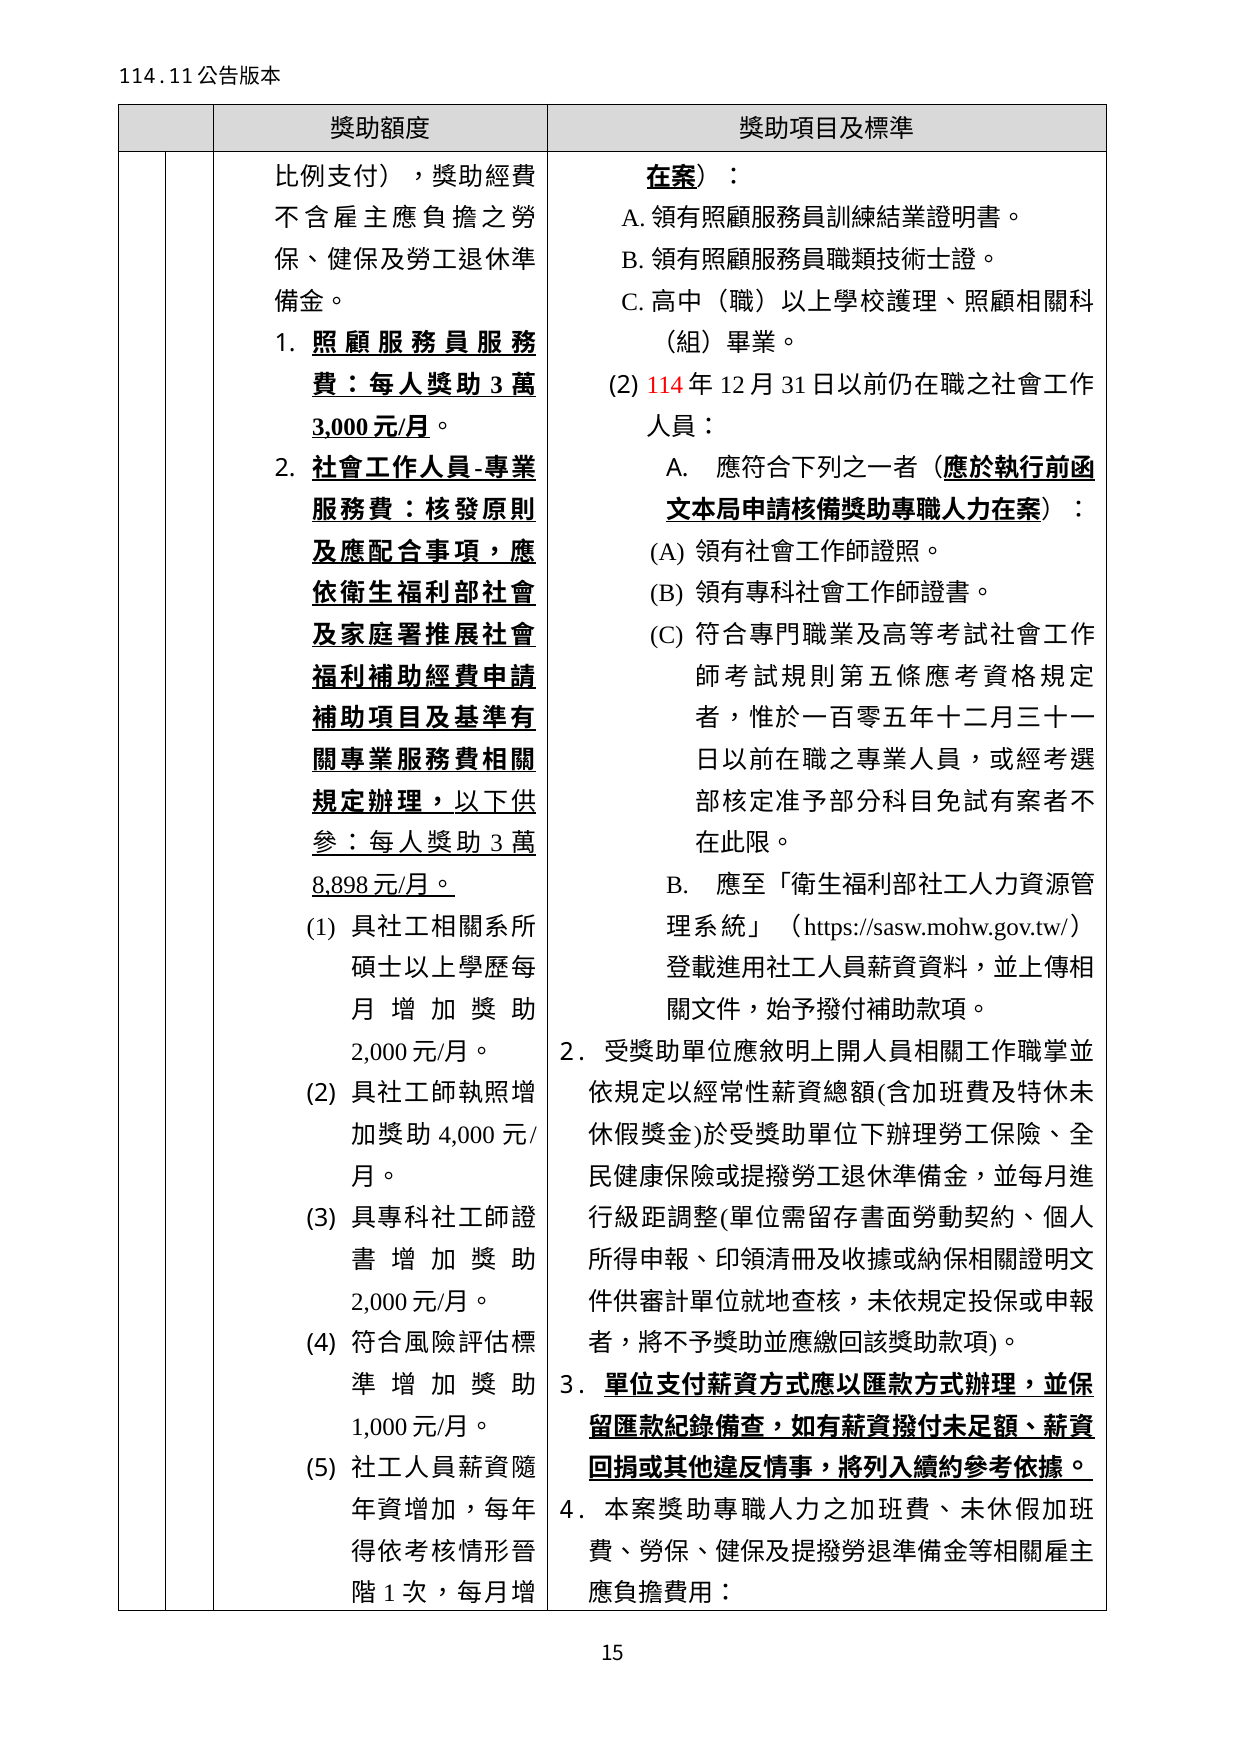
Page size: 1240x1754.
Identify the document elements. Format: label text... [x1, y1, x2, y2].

table_cell [119, 152, 165, 1610]
table_header [119, 105, 213, 151]
table_header 獎助額度 [214, 105, 547, 151]
table_cell 工作項目：執行單位應依服務項目所需，聘請具社會工作、照顧服務等相關科系之服務人員，並經本局核備在案，且應簽訂書面勞動契約，專責規劃C據點長照站專案活動及課程、專案活動執行等服務，開站時間應於現場服務長者。 照顧服務員：需符合下列之一者（應於執行前函文本局申請核備獎助專職人力在案）： 領有照顧服務員訓練結業證明書。 領有照顧服務員職類技術士證。 高中（職）以上學校護理、照顧相關科（組）畢業。 114年12月31日以前仍在職之社會工作人員： 應符合下列之一者（應於執行前函文本局申請核備獎助專職人力在案）： 領有社會工作師證照。 領有專科社會工作師證書。 符合專門職業及高等考試社會工作師考試規則第五條應考資格規定者，惟於一百零五年十二月三十一日以前在職之專業人員，或經考選部核定准予部分科目免試有案者不在此限。 應至「衛生福利部社工人力資源管理系統」（https://sasw.mohw.gov.tw/）登載進用社工人員薪資資料，並上傳相關文件，始予撥付補助款項。 受獎助單位應敘明上開人員相關工作職掌並依規定以經常性薪資總額(含加班費及特休未休假獎金)於受獎助單位下辦理勞工保險、全民健康保險或提撥勞工退休準備金，並每月進行級距調整(單位需留存書面勞動契約、個人所得申報、印領清冊及收據或納保相關證明文件供審計單位就地查核，未依規定投保或申報者，將不予獎助並應繳回該獎助款項)。 單位支付薪資方式應以匯款方式辦理，並保留匯款紀錄備查，如有薪資撥付未足額、薪資回捐或其他違反情事，將列入續約參考依據。 本案獎助專職人力之加班費、未休假加班費、勞保、健保及提撥勞退準備金等相關雇主應負擔費用： 為辦理計畫而延長工作時間之加班費，惟同一工時不得重複支領，並應勞動基準法規定辦理。 依據勞動基準法之規定，編列受補(捐)助單位因執行本計畫，應負擔執行本計畫專職人力之特別休假，因年度終結或契約終止而未休之日數，所發給之工資。 按獎助薪資(含加班費及特休未休假獎金)級距及在職比例獎助上開單位聘請之專職人力(照顧服務員或社工人員)之勞保、健保及勞工保險退休金等雇主應負擔之費用。 請依勞健保規定辦理投保於受獎助單位(勞工保險應含普通事故保險及職業災害保險)，並按月進行級距調整，倘經查未依規定投保者不予獎助，事後發現亦同。 [548, 152, 1106, 1610]
table_header 獎助項目及標準 [548, 105, 1106, 151]
table_cell 至少開放10時段/週始得申請本項目經費。 獎助照顧服務員或113年12月31日以前仍在職之社會工作人員1名，每人每年最高獎助13.5個月（含年終獎金1.5個月，依任職期間案比例支付），獎助經費不含雇主應負擔之勞保、健保及勞工退休準備金。 照顧服務員服務費：每人獎助3萬3,000元/月。 社會工作人員-專業服務費：核發原則及應配合事項，應依衛生福利部社會及家庭署推展社會福利補助經費申請補助項目及基準有關專業服務費相關規定辦理，以下供參：每人獎助3萬8,898元/月。 具社工相關系所碩士以上學歷每月增加獎助2,000元/月。 具社工師執照增加獎助4,000元/月。 具專科社工師證書增加獎助2,000元/月。 符合風險評估標準增加獎助1,000元/月。 社工人員薪資隨年資增加，每年得依考核情形晉階1次，每月增加1,000元，晉階階數比照聘用人員奉點報酬標準，最高加7次。 專職人員之加班費、未休假加班費、勞、健保及提撥勞退準備金等相關雇主應負擔費用，每月獎助6,000元整。 [214, 152, 547, 1610]
table_cell [166, 152, 213, 1610]
